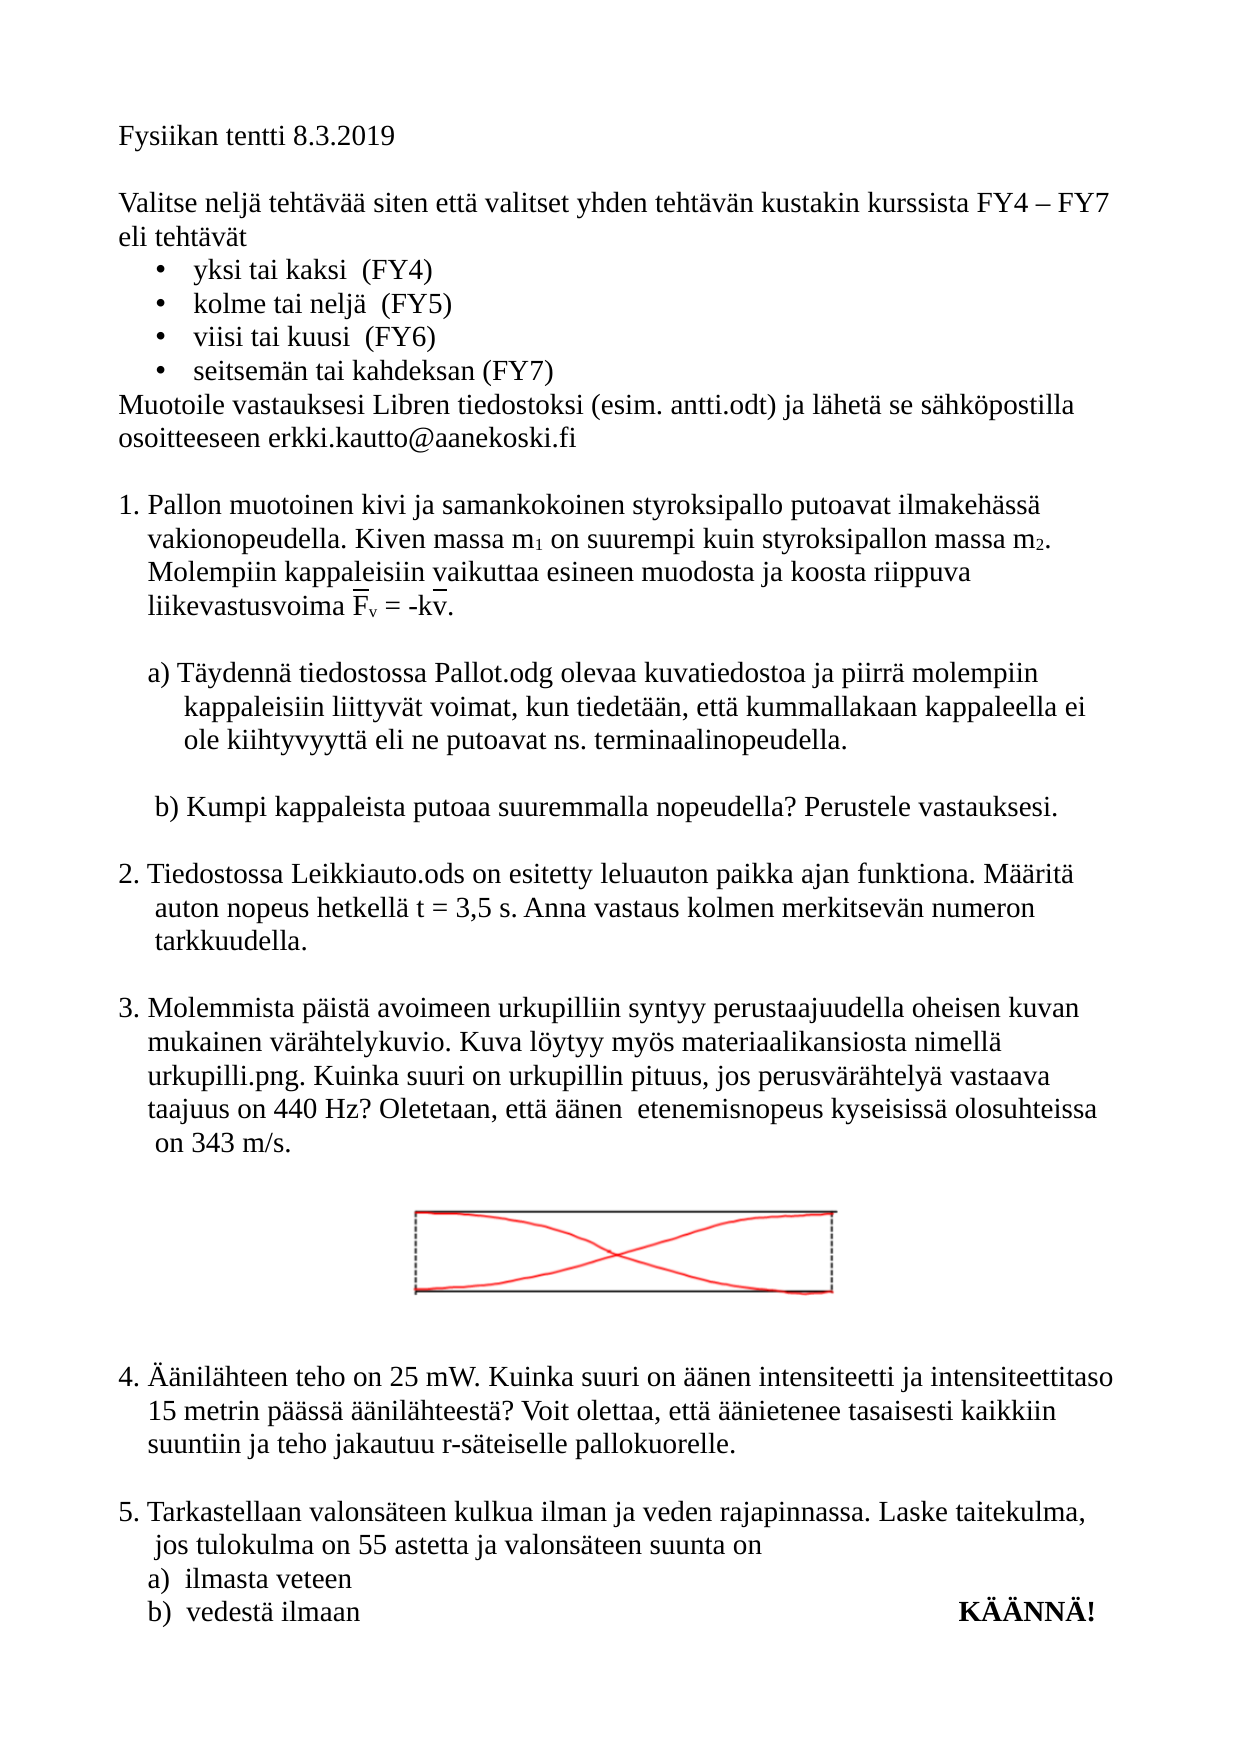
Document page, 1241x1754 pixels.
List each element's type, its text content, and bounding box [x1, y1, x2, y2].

text urkupilli.png. Kuinka suuri on urkupillin pituus, jos perusvärähtelyä vastaava [118, 1058, 1122, 1091]
text b) Kumpi kappaleista putoaa suuremmalla nopeudella? Perustele vastauksesi. [118, 789, 1122, 823]
list viisi tai kuusi (FY6) [156, 319, 1122, 353]
picture [378, 1191, 862, 1319]
text b) vedestä ilmaan KÄÄNNÄ! [118, 1594, 1122, 1628]
list seitsemän tai kahdeksan (FY7) [156, 353, 1122, 387]
text a) Täydennä tiedostossa Pallot.odg olevaa kuvatiedostoa ja piirrä molempiin [118, 655, 1122, 689]
list yksi tai kaksi (FY4) [156, 252, 1122, 286]
text ole kiihtyvyyttä eli ne putoavat ns. terminaalinopeudella. [118, 722, 1122, 756]
text auton nopeus hetkellä t = 3,5 s. Anna vastaus kolmen merkitsevän numeron [118, 890, 1122, 923]
text 3. Molemmista päistä avoimeen urkupilliin syntyy perustaajuudella oheisen kuvan [118, 991, 1122, 1024]
text 15 metrin päässä äänilähteestä? Voit olettaa, että äänietenee tasaisesti kaikkiin [118, 1393, 1122, 1427]
text 5. Tarkastellaan valonsäteen kulkua ilman ja veden rajapinnassa. Laske taitekulma, [118, 1494, 1122, 1527]
text 2. Tiedostossa Leikkiauto.ods on esitetty leluauton paikka ajan funktiona. Määritä [118, 856, 1122, 890]
text on 343 m/s. [118, 1125, 1122, 1158]
text jos tulokulma on 55 astetta ja valonsäteen suunta on [118, 1527, 1122, 1561]
text a) ilmasta veteen [118, 1561, 1122, 1594]
text taajuus on 440 Hz? Oletetaan, että äänen etenemisnopeus kyseisissä olosuhteissa [118, 1091, 1122, 1125]
text 4. Äänilähteen teho on 25 mW. Kuinka suuri on äänen intensiteetti ja intensiteettitaso [118, 1359, 1122, 1393]
text liikevastusvoima Fv = -kv. [118, 588, 1122, 622]
text Muotoile vastauksesi Libren tiedostoksi (esim. antti.odt) ja lähetä se sähköpostilla osoitteeseen erkki.kautto@aanekoski.fi [118, 387, 1122, 454]
text Valitse neljä tehtävää siten että valitset yhden tehtävän kustakin kurssista FY4 – FY7 eli tehtävät [118, 185, 1122, 252]
text suuntiin ja teho jakautuu r-säteiselle pallokuorelle. [118, 1427, 1122, 1460]
text Fysiikan tentti 8.3.2019 [118, 118, 1122, 152]
list kolme tai neljä (FY5) [156, 286, 1122, 319]
text mukainen värähtelykuvio. Kuva löytyy myös materiaalikansiosta nimellä [118, 1024, 1122, 1058]
text tarkkuudella. [118, 923, 1122, 957]
text kappaleisiin liittyvät voimat, kun tiedetään, että kummallakaan kappaleella ei [118, 689, 1122, 722]
text vakionopeudella. Kiven massa m1 on suurempi kuin styroksipallon massa m2. [118, 521, 1122, 554]
text 1. Pallon muotoinen kivi ja samankokoinen styroksipallo putoavat ilmakehässä [118, 487, 1122, 521]
text Molempiin kappaleisiin vaikuttaa esineen muodosta ja koosta riippuva [118, 554, 1122, 588]
